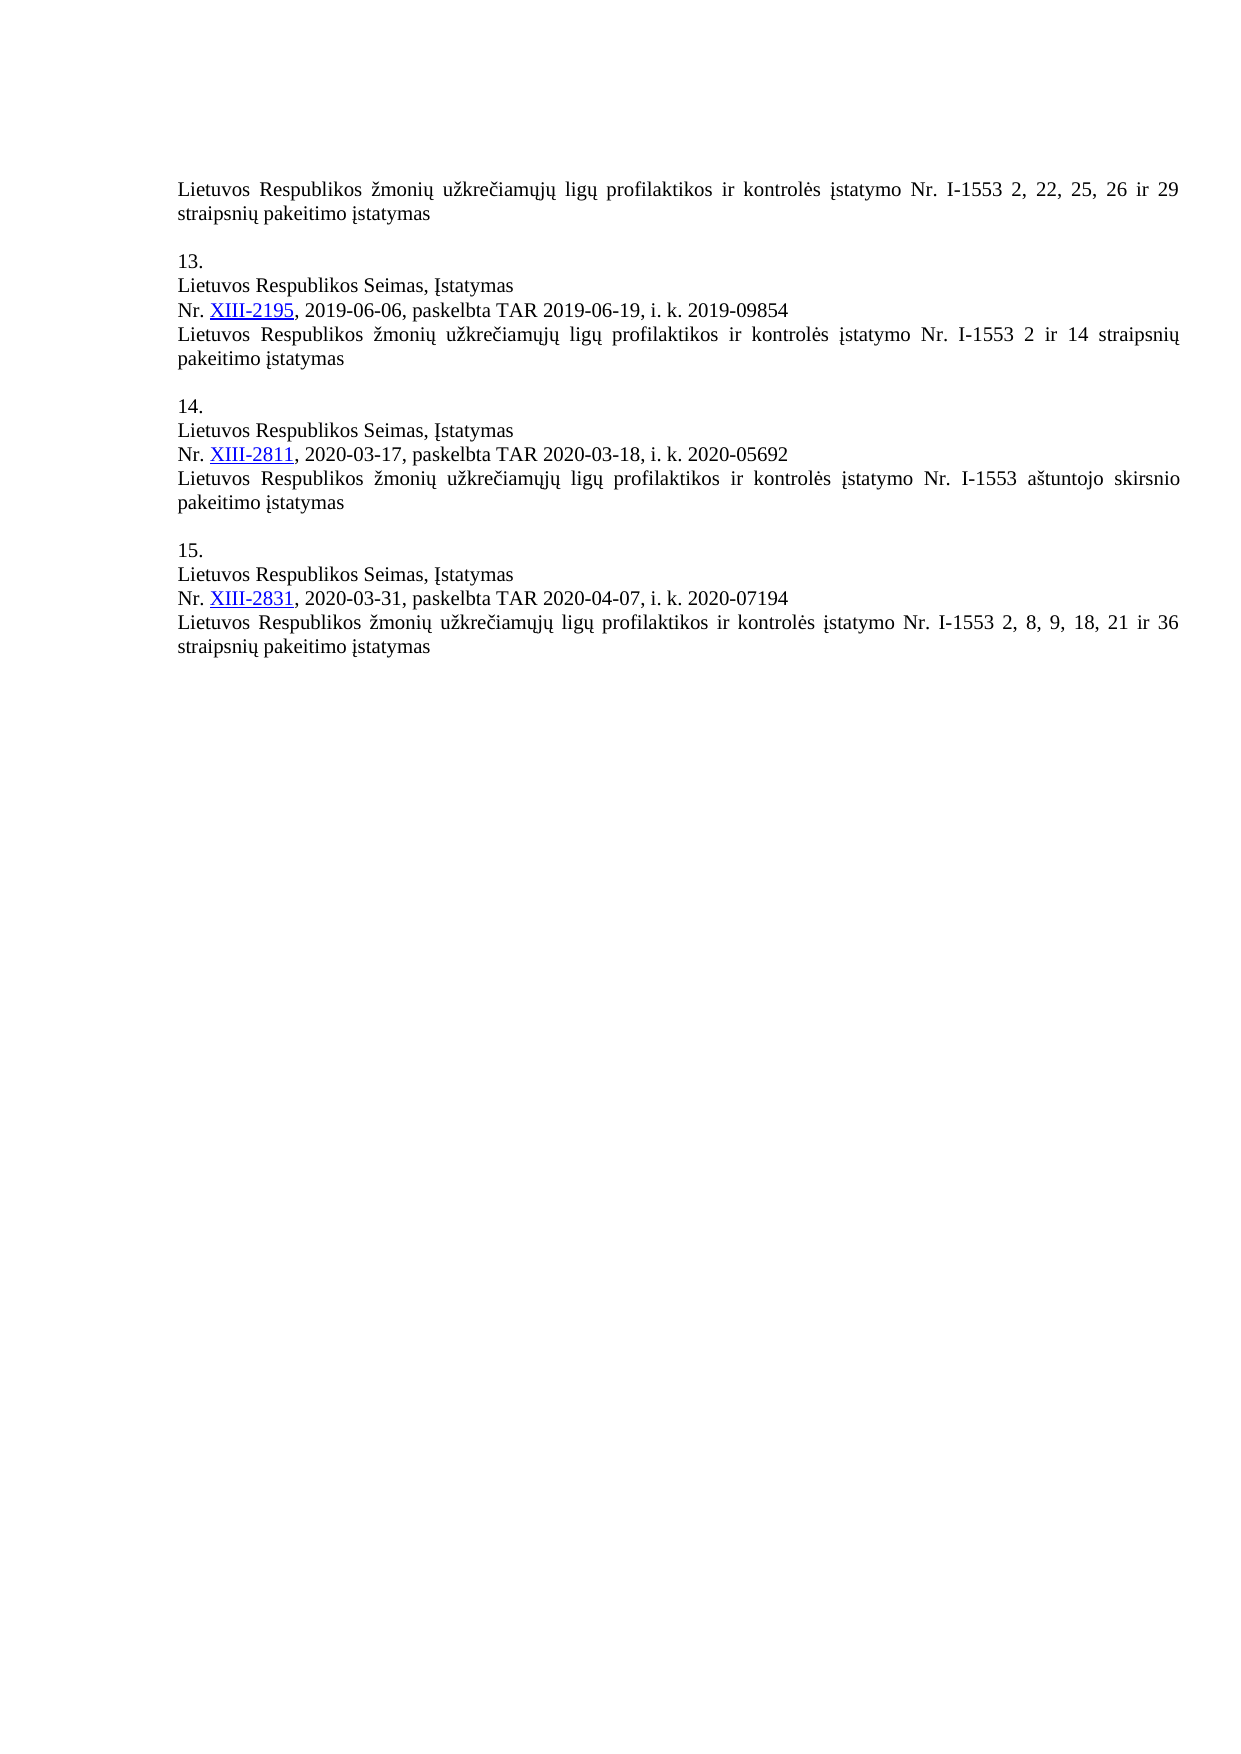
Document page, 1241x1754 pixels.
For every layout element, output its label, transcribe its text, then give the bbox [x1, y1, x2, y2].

text 13. [177, 249, 1181, 273]
text Lietuvos Respublikos žmonių užkrečiamųjų ligų profilaktikos ir kontrolės įstatymo Nr. I-1553 2, 8, 9, 18, 21 ir 36 straipsnių pakeitimo įstatymas [177, 610, 1181, 658]
text Nr. XIII-2831, 2020-03-31, paskelbta TAR 2020-04-07, i. k. 2020-07194 [177, 586, 1181, 610]
text Lietuvos Respublikos Seimas, Įstatymas [177, 418, 1181, 442]
text Lietuvos Respublikos Seimas, Įstatymas [177, 273, 1181, 297]
text Lietuvos Respublikos žmonių užkrečiamųjų ligų profilaktikos ir kontrolės įstatymo Nr. I-1553 2 ir 14 straipsnių pakeitimo įstatymas [177, 322, 1181, 370]
text Lietuvos Respublikos žmonių užkrečiamųjų ligų profilaktikos ir kontrolės įstatymo Nr. I-1553 aštuntojo skirsnio pakeitimo įstatymas [177, 466, 1181, 514]
text 14. [177, 394, 1181, 418]
text Nr. XIII-2811, 2020-03-17, paskelbta TAR 2020-03-18, i. k. 2020-05692 [177, 442, 1181, 466]
text Nr. XIII-2195, 2019-06-06, paskelbta TAR 2019-06-19, i. k. 2019-09854 [177, 297, 1181, 322]
text Lietuvos Respublikos žmonių užkrečiamųjų ligų profilaktikos ir kontrolės įstatymo Nr. I-1553 2, 22, 25, 26 ir 29 straipsnių pakeitimo įstatymas [177, 177, 1181, 225]
text Lietuvos Respublikos Seimas, Įstatymas [177, 562, 1181, 586]
text 15. [177, 538, 1181, 562]
